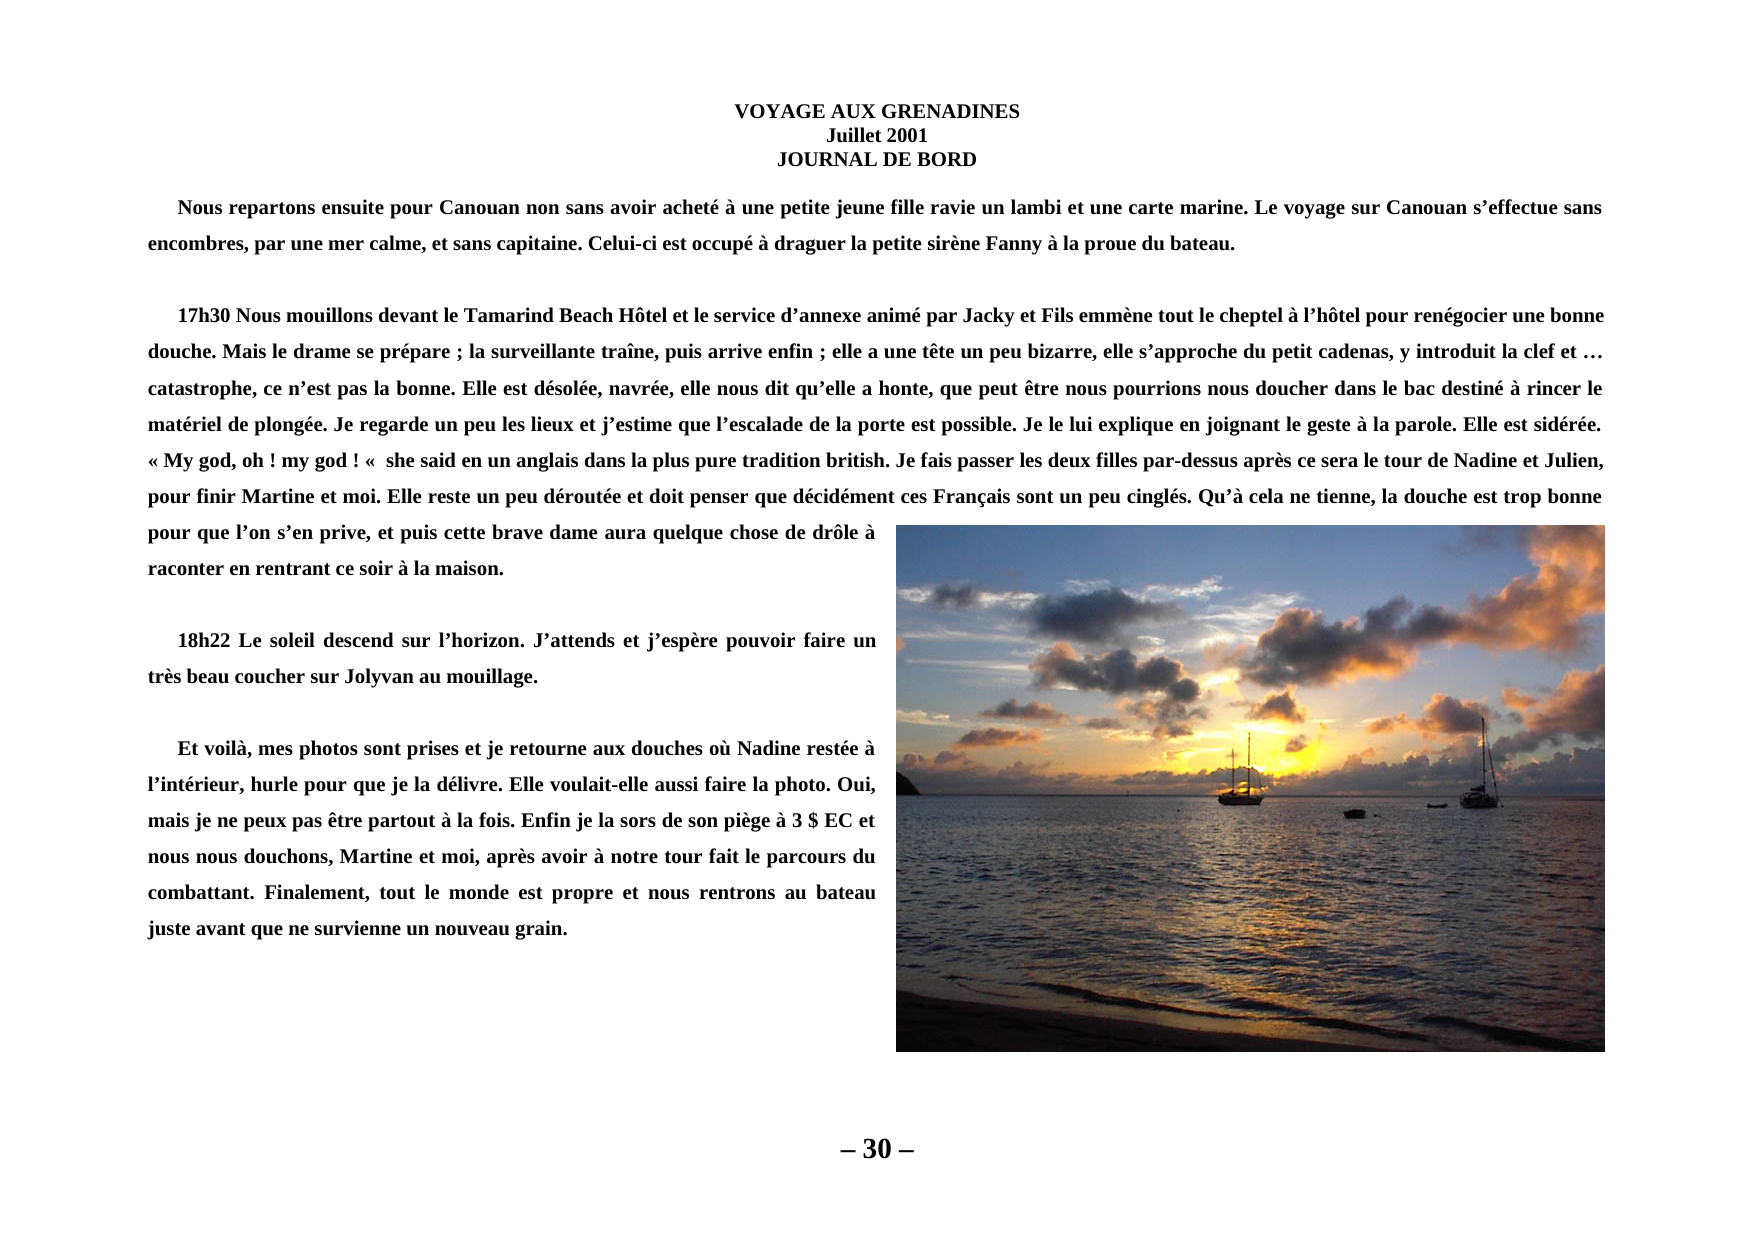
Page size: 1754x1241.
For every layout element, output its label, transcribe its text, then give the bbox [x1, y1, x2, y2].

picture [896, 525, 1605, 1052]
text 18h22 Le soleil descend sur l’horizon. J’attends et j’espère pouvoir faire un très beau coucher sur Jolyvan au mouillage. [148, 628, 896, 688]
text Et voilà, mes photos sont prises et je retourne aux douches où Nadine restée à l’intérieur, hurle pour que je la délivre. Elle voulait-elle aussi faire la photo. Oui, mais je ne peux pas être partout à la fois. Enfin je la sors de son piège à 3 $ EC et nous nous douchons, Martine et moi, après avoir à notre tour fait le parcours du combattant. Finalement, tout le monde est propre et nous rentrons au bateau juste avant que ne survienne un nouveau grain. [148, 736, 896, 940]
text Nous repartons ensuite pour Canouan non sans avoir acheté à une petite jeune fille ravie un lambi et une carte marine. Le voyage sur Canouan s’effectue sans encombres, par une mer calme, et sans capitaine. Celui-ci est occupé à draguer la petite sirène Fanny à la proue du bateau. [148, 195, 1606, 255]
text 17h30 Nous mouillons devant le Tamarind Beach Hôtel et le service d’annexe animé par Jacky et Fils emmène tout le cheptel à l’hôtel pour renégocier une bonne douche. Mais le drame se prépare ; la surveillante traîne, puis arrive enfin ; elle a une tête un peu bizarre, elle s’approche du petit cadenas, y introduit la clef et … catastrophe, ce n’est pas la bonne. Elle est désolée, navrée, elle nous dit qu’elle a honte, que peut être nous pourrions nous doucher dans le bac destiné à rincer le matériel de plongée. Je regarde un peu les lieux et j’estime que l’escalade de la porte est possible. Je le lui explique en joignant le geste à la parole. Elle est sidérée. « My god, oh ! my god ! « she said en un anglais dans la plus pure tradition british. Je fais passer les deux filles par-dessus après ce sera le tour de Nadine et Julien, pour finir Martine et moi. Elle reste un peu déroutée et doit penser que décidément ces Français sont un peu cinglés. Qu’à cela ne tienne, la douche est trop bonne pour que l’on s’en prive, et puis cette brave dame aura quelque chose de drôle à raconter en rentrant ce soir à la maison. [148, 303, 1606, 580]
